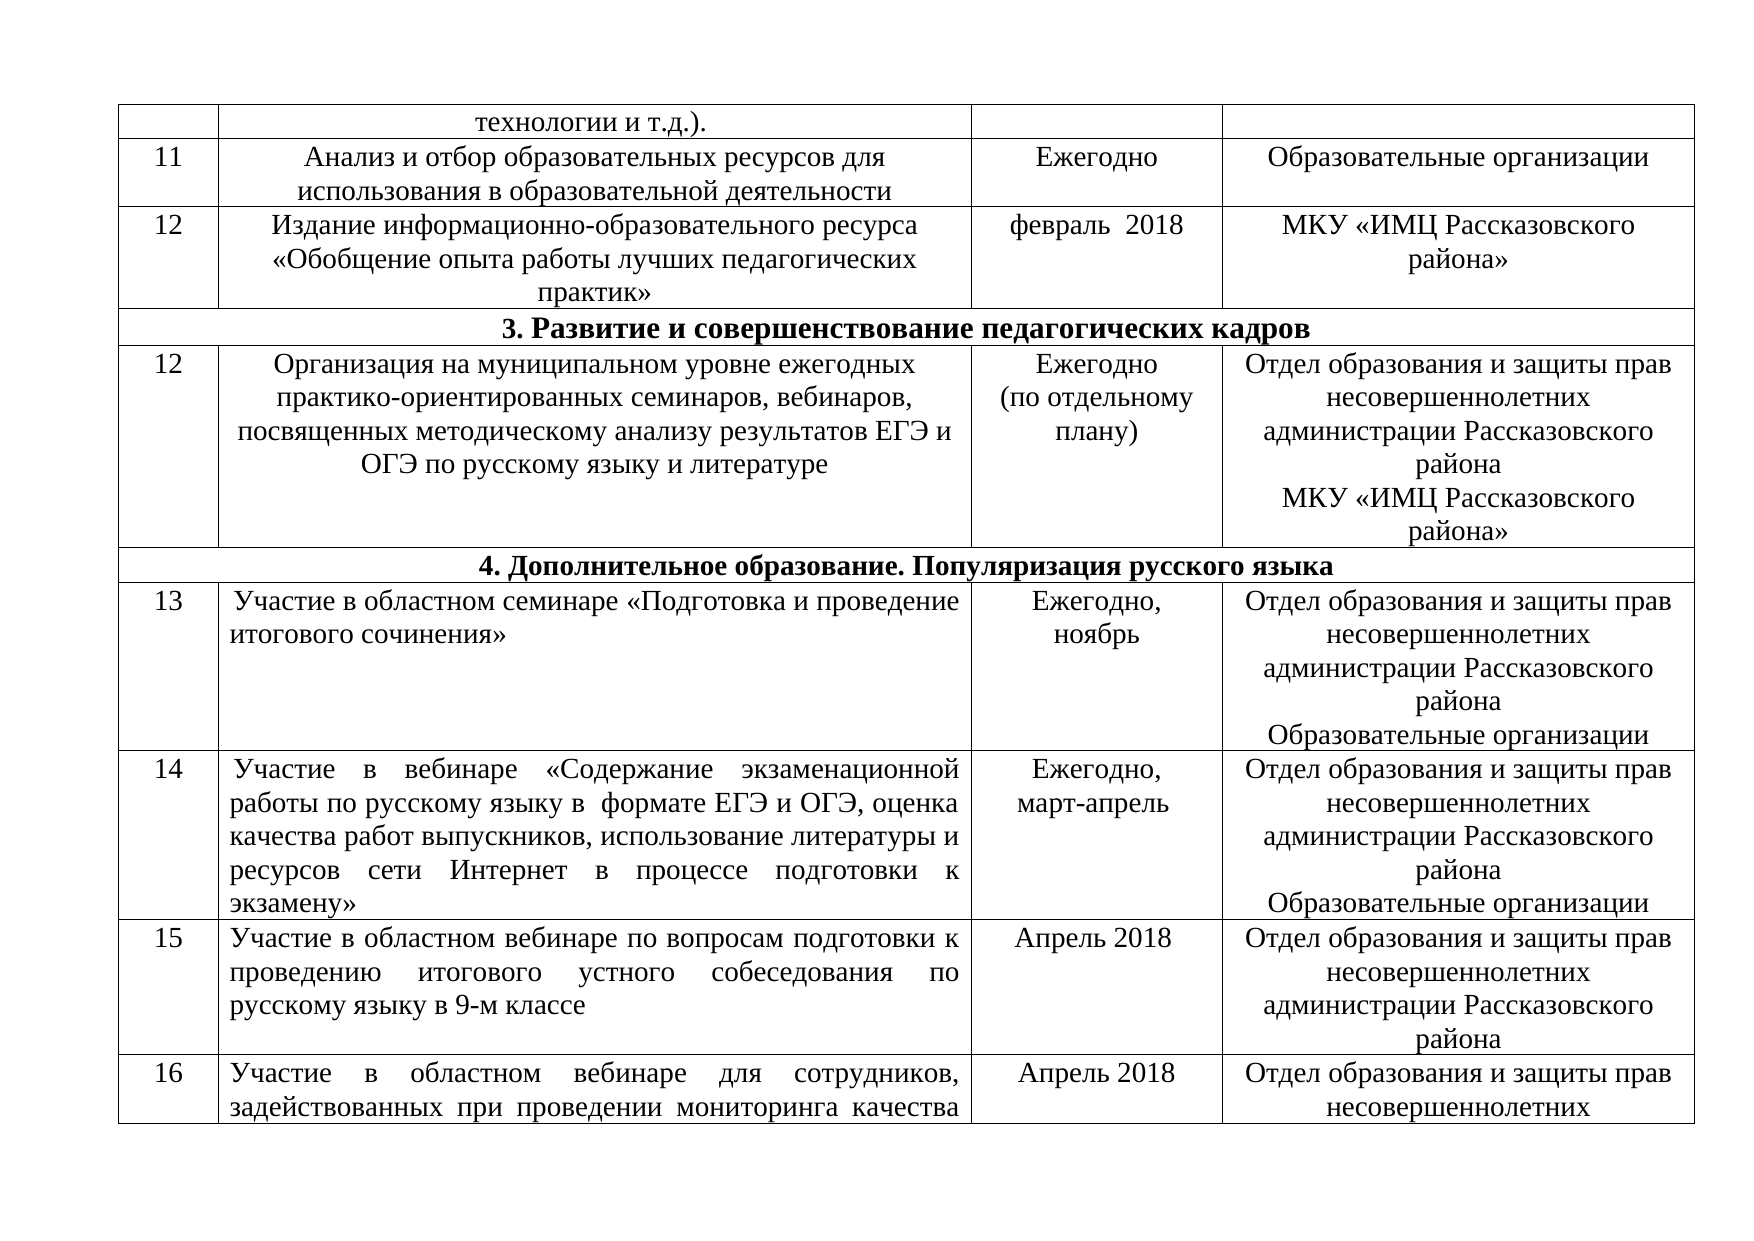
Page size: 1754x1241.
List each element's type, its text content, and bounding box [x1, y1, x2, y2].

table_cell Организация на муниципальном уровне ежегодных практико-ориентированных семинаров, вебинаров, посвященных методическому анализу результатов ЕГЭ и ОГЭ по русскому языку и литературе [219, 346, 971, 547]
table_cell [1223, 105, 1694, 138]
table_cell 3. Развитие и совершенствование педагогических кадров [119, 309, 1694, 345]
table_cell [972, 105, 1222, 138]
table_cell Апрель 2018 [972, 1055, 1222, 1122]
table_cell Анализ и отбор образовательных ресурсов для использования в образовательной деятельности [219, 139, 971, 206]
table_cell технологии и т.д.). [219, 105, 971, 138]
table_cell Участие в областном семинаре «Подготовка и проведение итогового сочинения» [219, 583, 971, 750]
table_cell Отдел образования и защиты прав несовершеннолетних [1223, 1055, 1694, 1122]
table_cell Апрель 2018 [972, 920, 1222, 1054]
table_cell 11 [119, 139, 218, 206]
table_cell Образовательные организации [1223, 139, 1694, 206]
table_cell февраль 2018 [972, 207, 1222, 308]
table_cell Ежегодно (по отдельному плану) [972, 346, 1222, 547]
table_cell 4. Дополнительное образование. Популяризация русского языка [119, 548, 1694, 582]
table_cell Ежегодно [972, 139, 1222, 206]
table_cell 16 [119, 1055, 218, 1122]
table_cell [119, 105, 218, 138]
table_cell Участие в областном вебинаре для сотрудников, задействованных при проведении мониторинга качества [219, 1055, 971, 1122]
table_cell Участие в вебинаре «Содержание экзаменационной работы по русскому языку в формате ЕГЭ и ОГЭ, оценка качества работ выпускников, использование литературы и ресурсов сети Интернет в процессе подготовки к экзамену» [219, 751, 971, 919]
table_cell Отдел образования и защиты прав несовершеннолетних администрации Рассказовского района Образовательные организации [1223, 583, 1694, 750]
table_cell Отдел образования и защиты прав несовершеннолетних администрации Рассказовского района МКУ «ИМЦ Рассказовского района» [1223, 346, 1694, 547]
table_cell 12 [119, 207, 218, 308]
table_cell Ежегодно, март-апрель [972, 751, 1222, 919]
table_cell 13 [119, 583, 218, 750]
table_cell Ежегодно, ноябрь [972, 583, 1222, 750]
table_cell 12 [119, 346, 218, 547]
table_cell Отдел образования и защиты прав несовершеннолетних администрации Рассказовского района Образовательные организации [1223, 751, 1694, 919]
table_cell Отдел образования и защиты прав несовершеннолетних администрации Рассказовского района [1223, 920, 1694, 1054]
table_cell Издание информационно-образовательного ресурса «Обобщение опыта работы лучших педагогических практик» [219, 207, 971, 308]
table_cell 15 [119, 920, 218, 1054]
table_cell 14 [119, 751, 218, 919]
table_cell МКУ «ИМЦ Рассказовского района» [1223, 207, 1694, 308]
table_cell Участие в областном вебинаре по вопросам подготовки к проведению итогового устного собеседования по русскому языку в 9-м классе [219, 920, 971, 1054]
